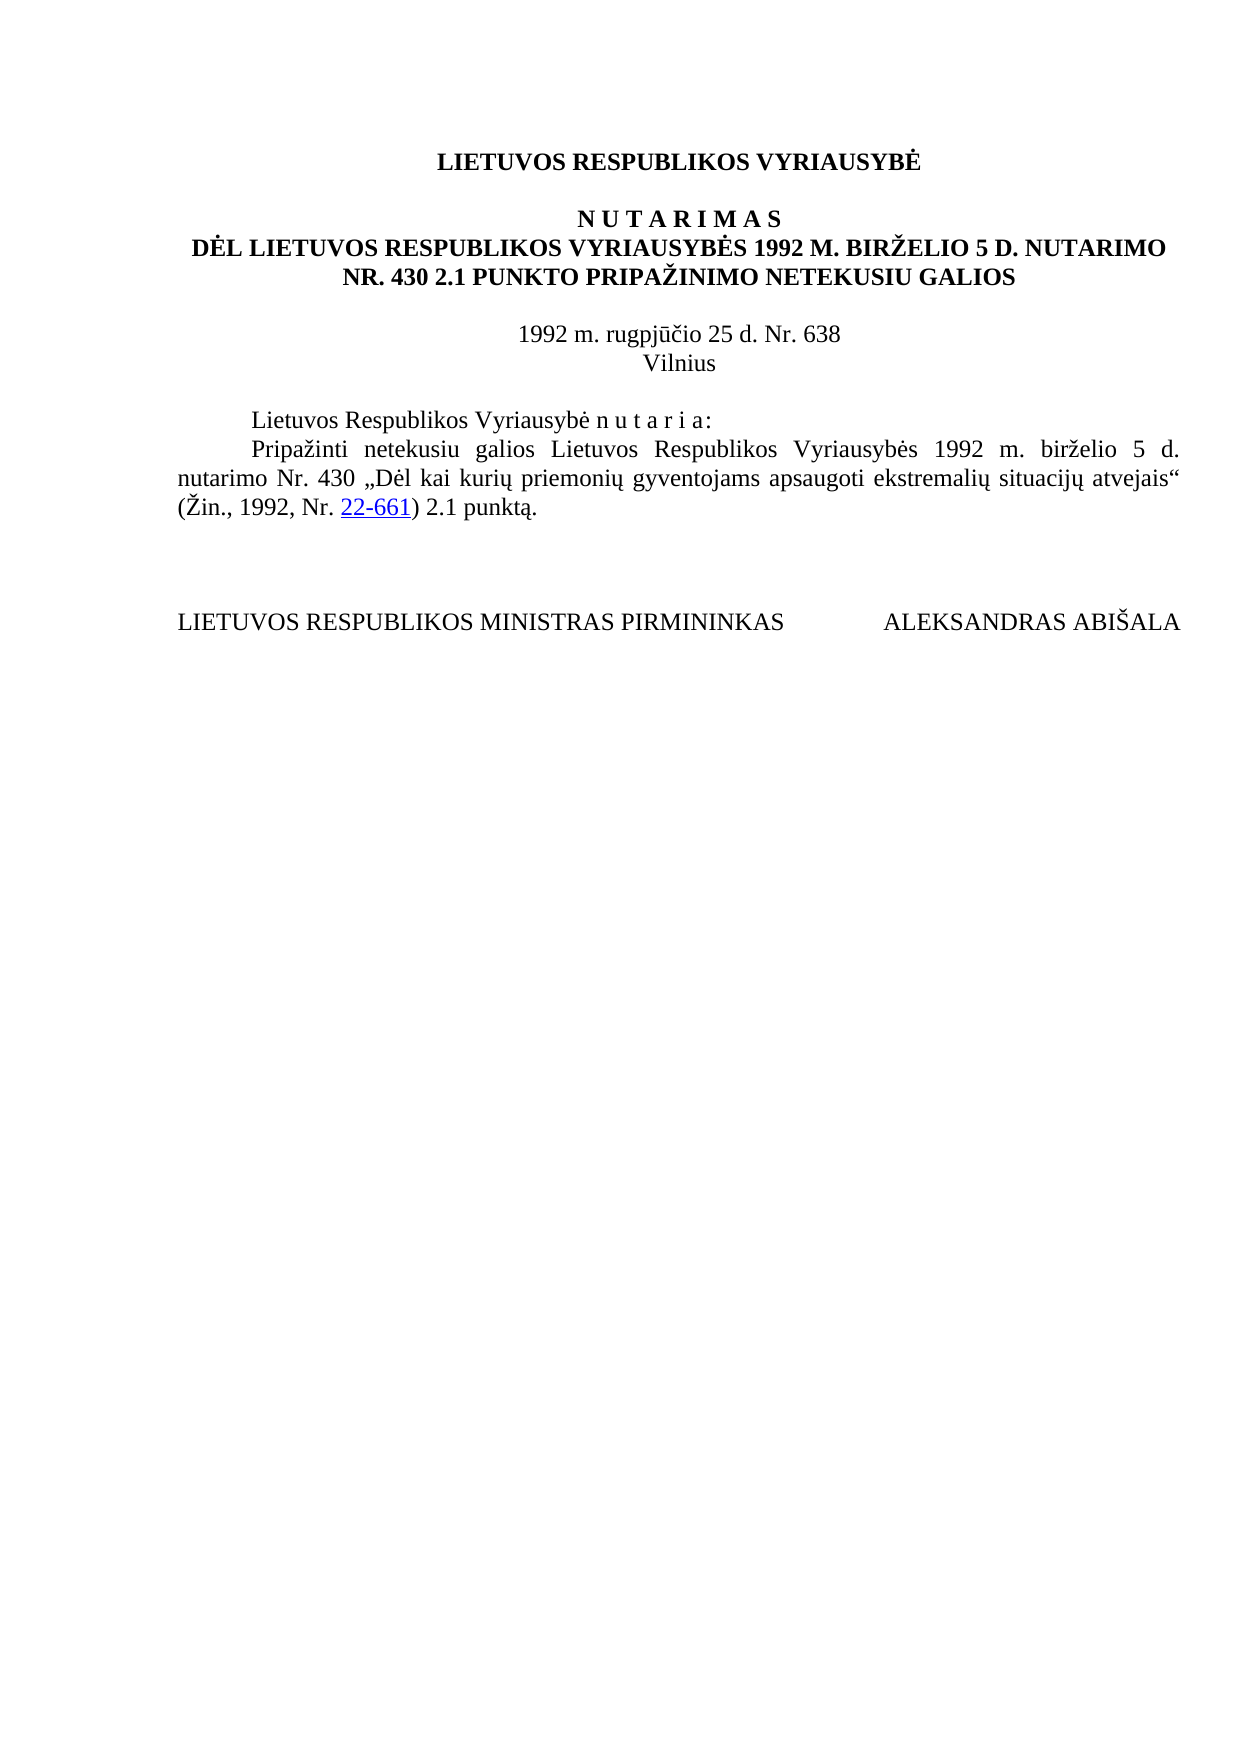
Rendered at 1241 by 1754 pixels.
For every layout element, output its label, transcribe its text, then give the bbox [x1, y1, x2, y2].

text N U T A R I M A S [177, 204, 1181, 233]
text DĖL LIETUVOS RESPUBLIKOS VYRIAUSYBĖS 1992 M. BIRŽELIO 5 D. NUTARIMO NR. 430 2.1 PUNKTO PRIPAŽINIMO NETEKUSIU GALIOS [177, 233, 1181, 291]
text Lietuvos Respublikos Vyriausybė nutaria: [177, 406, 1181, 434]
text 1992 m. rugpjūčio 25 d. Nr. 638 [177, 319, 1181, 348]
text LIETUVOS RESPUBLIKOS MINISTRAS PIRMININKAS ALEKSANDRAS ABIŠALA [177, 607, 1181, 636]
text LIETUVOS RESPUBLIKOS VYRIAUSYBĖ [177, 147, 1181, 176]
text Pripažinti netekusiu galios Lietuvos Respublikos Vyriausybės 1992 m. birželio 5 d. nutarimo Nr. 430 „Dėl kai kurių priemonių gyventojams apsaugoti ekstremalių situacijų atvejais“ (Žin., 1992, Nr. 22-661) 2.1 punktą. [177, 434, 1181, 521]
text Vilnius [177, 348, 1181, 377]
